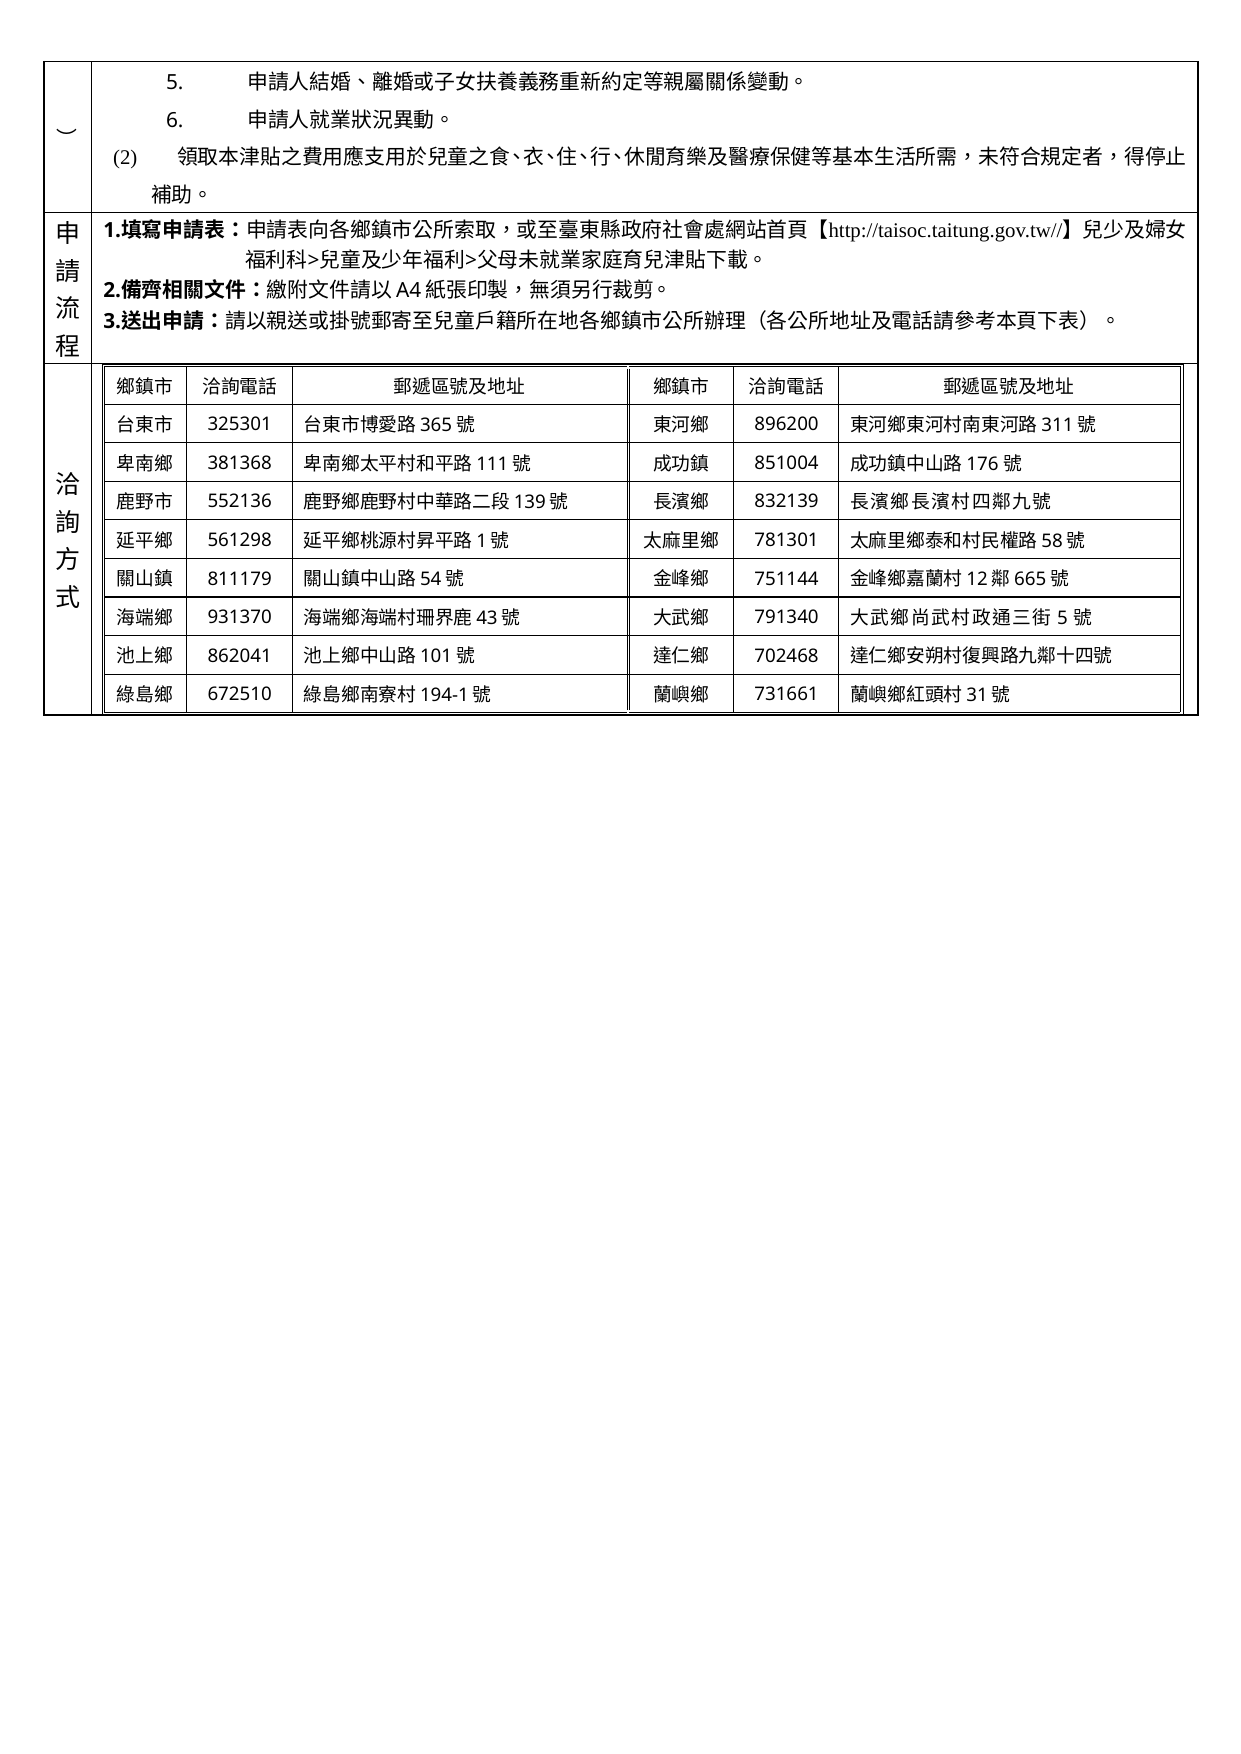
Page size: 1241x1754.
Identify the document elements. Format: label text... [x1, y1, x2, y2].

table_cell 綠島鄉南寮村194-1號 [293, 675, 628, 712]
table_cell 第三點 本津貼補助對象，應符合下列規定： 育有二足歲以下兒童。 兒童之父母(或監護人)至少一方因育兒需要，致未能就業者。 經直轄市、縣(市)政府依社會救助法審核認定為低收入戶或中低收入戶，或兒童之父母(或監護人)經稅捐稽徵機關核定之公告指定年度未達申報標準或綜合所得稅稅率未達百分之二十。 兒童未經政府公費安置收容。 未領取因照顧該名兒童之育嬰留職停薪津貼或保母托育費用補助。 【說明】 未就業審核基準，為申請人至少一方符合：1.未參加勞工就業保險(公保、軍保)，且 2.經稅捐稽徵機關核定之最近一年薪資所得及執行業務所得(稿費除外)兩項合計，未達本年度每月基本工資乘以12個月之金額(104年度20,008元*12月=240,096元)。 第五點 本津貼申請人資格規定如下： 兒童之父母雙方、監護人得申請本津貼。但有下列情形之一者，得由父或母一方舉證後提出申請： 父母一方失蹤，經向警察機關報案協尋未獲，達六個月以上。 父母一方處一年以上之徒刑或受拘束人身自由之保安處分一年以上，且在執行中。 父母離婚而未協議對未成年子女權利義務行使或負擔或共同監護，由實際照顧之父或母提出申請。 有家庭暴力或其他變故，由實際照顧之父或母提出申請。 未婚生子之婦女。 兒童之父母、監護人雙方具前款第一目至第五目情況致實際上未能照顧兒童，得由實際照顧兒童且與兒童共同居住之人提出申請。父母或監護人均未提出申請時，始得由實際照顧之人提出申請。 第七點 申請人應配合事項： 有下列情形之一者，申請人應於一個月內主動向原核定機關申報： 兒童死亡或失蹤經向警察機關報案協尋未獲，達六個月以上。 兒童戶籍遷移至其他縣市。 兒童領有政府其他相同性質之生活類補助或津貼者。 兒童經出養或認領。 申請人結婚、離婚或子女扶養義務重新約定等親屬關係變動。 申請人就業狀況異動。 領取本津貼之費用應支用於兒童之食、衣、住、行、休閒育樂及醫療保健等基本生活所需，未符合規定者，得停止補助。 [92, 62, 1197, 212]
table_cell 台東市博愛路365號 [293, 405, 627, 442]
table_cell 蘭嶼鄉 [628, 675, 733, 712]
table_cell 811179 [187, 559, 292, 596]
table_cell 長濱鄉 [630, 482, 733, 519]
table_cell 海端鄉海端村珊界鹿43號 [293, 598, 627, 635]
table_cell 561298 [187, 520, 292, 558]
table_cell 洽詢方式 [45, 364, 91, 714]
table_cell 卑南鄉太平村和平路111號 [293, 443, 627, 481]
table_cell 鹿野市 [105, 482, 186, 519]
table_cell 卑南鄉 [105, 443, 186, 481]
table_cell 791340 [734, 598, 838, 635]
table_cell 延平鄉 [105, 520, 186, 558]
table_cell 東河鄉東河村南東河路311號 [839, 405, 1180, 442]
table_cell 達仁鄉 [630, 636, 733, 673]
table_cell [92, 364, 102, 714]
table_cell 達仁鄉安朔村復興路九鄰十四號 [839, 636, 1180, 673]
table_cell 931370 [187, 598, 292, 635]
table_cell 672510 [187, 675, 292, 712]
table_cell 862041 [187, 636, 292, 673]
table_cell 太麻里鄉泰和村民權路58號 [839, 520, 1180, 558]
table_cell 832139 [734, 482, 838, 519]
table_cell 延平鄉桃源村昇平路1號 [293, 520, 627, 558]
table_cell 成功鎮中山路176 號 [839, 443, 1180, 481]
table_cell 關山鎮中山路54號 [293, 559, 627, 596]
table_cell 325301 [187, 405, 292, 442]
table_cell 申 請 流 程 [45, 213, 91, 363]
table_cell 綠島鄉 [105, 675, 186, 712]
table_header 鄉鎮市 [628, 365, 734, 404]
table_cell 太麻里鄉 [630, 520, 733, 558]
table_cell 蘭嶼鄉紅頭村31號 [839, 675, 1180, 712]
table_cell 702468 [734, 636, 838, 673]
table_header 郵遞區號及地址 [292, 365, 628, 404]
table_cell [1184, 364, 1197, 714]
table_cell 鹿野鄉鹿野村中華路二段139號 [293, 482, 627, 519]
table_cell 1.填寫申請表：申請表向各鄉鎮市公所索取，或至臺東縣政府社會處網站首頁【http://taisoc.taitung.gov.tw//】兒少及婦女福利科>兒童及少年福利>父母未就業家庭育兒津貼下載。 2.備齊相關文件：繳附文件請以A4紙張印製，無須另行裁剪。 3.送出申請：請以親送或掛號郵寄至兒童戶籍所在地各鄉鎮市公所辦理（各公所地址及電話請參考本頁下表）。 [92, 213, 1197, 363]
table_cell 長濱鄉長濱村四鄰九號 [839, 482, 1180, 519]
table_header 洽詢電話 [187, 367, 292, 404]
table_header 鄉鎮市 [105, 367, 186, 404]
table_cell 大武鄉 [630, 598, 733, 635]
table_cell 成功鎮 [630, 443, 733, 481]
table_cell 東河鄉 [630, 405, 733, 442]
table_cell ︶ [45, 62, 91, 212]
table_cell 金峰鄉 [630, 559, 733, 596]
table_cell 大武鄉尚武村政通三街5號 [839, 598, 1180, 635]
table_cell 池上鄉中山路101號 [293, 636, 627, 673]
table_header 郵遞區號及地址 [839, 367, 1180, 404]
table_header 洽詢電話 [734, 367, 838, 404]
table_cell 關山鎮 [105, 559, 186, 596]
table_cell 海端鄉 [105, 598, 186, 635]
table_cell 731661 [734, 675, 838, 712]
table_cell 851004 [734, 443, 838, 481]
table_cell 896200 [734, 405, 838, 442]
table_cell 751144 [734, 559, 838, 596]
table_cell 池上鄉 [105, 636, 186, 673]
table_cell 金峰鄉嘉蘭村12鄰665號 [839, 559, 1180, 596]
table_cell 台東市 [105, 405, 186, 442]
table_cell 381368 [187, 443, 292, 481]
table_cell 552136 [187, 482, 292, 519]
table_cell 781301 [734, 520, 838, 558]
